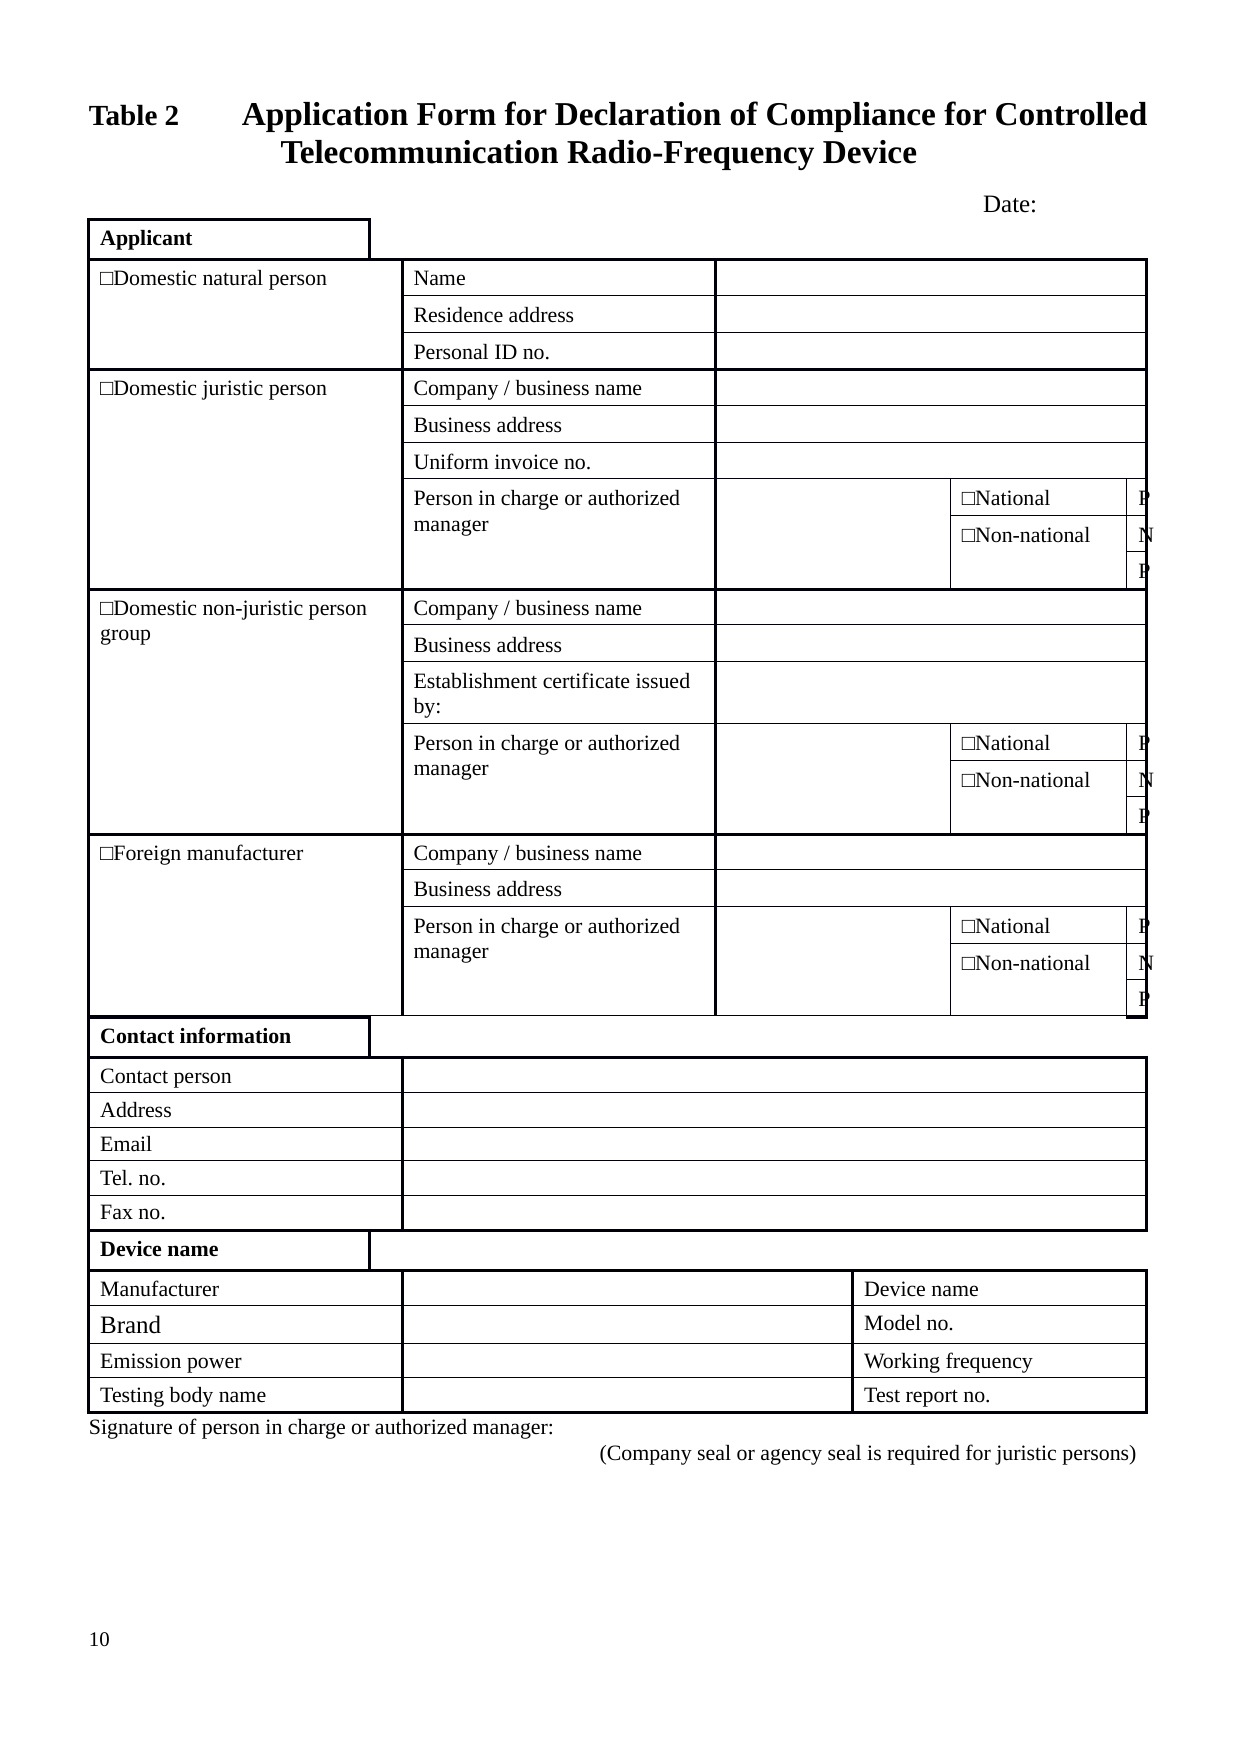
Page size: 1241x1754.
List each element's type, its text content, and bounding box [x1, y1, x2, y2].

table_cell Nationality: [1127, 516, 1145, 551]
table_cell Brand [90, 1306, 401, 1343]
table_cell Model no. [854, 1306, 1145, 1343]
table_cell □National [951, 907, 1126, 942]
table_cell Personal ID no.: [1127, 907, 1145, 942]
table_cell Tel. no. [90, 1161, 401, 1194]
table_cell [717, 662, 1145, 723]
table_cell Passport no.: [1127, 552, 1145, 588]
table_cell Personal ID no.: [1127, 724, 1145, 759]
table_cell Business address [404, 870, 714, 906]
table_cell [717, 296, 1145, 331]
table_cell [717, 724, 950, 832]
table_cell [404, 1196, 1145, 1228]
text (Company seal or agency seal is required for juristic persons) [89, 1439, 1137, 1465]
table_cell Establishment certificate issued by: [404, 662, 714, 723]
text Table 2 Application Form for Declaration of Compliance for Controlled Telecommunication Radio-Frequency Device [89, 94, 1152, 170]
table_cell □Domestic natural person [90, 261, 401, 368]
table_cell Person in charge or authorized manager [404, 907, 714, 1015]
table_cell Business address [404, 406, 714, 441]
table_cell Person in charge or authorized manager [404, 724, 714, 832]
table_cell Device name [90, 1232, 368, 1269]
table_cell Passport no.: [1127, 980, 1145, 1015]
table_cell Device name [854, 1272, 1145, 1305]
table_cell [404, 1161, 1145, 1194]
table_cell Company / business name [404, 591, 714, 624]
table_cell Company / business name [404, 836, 714, 869]
table_cell [404, 1059, 1145, 1092]
table_cell [717, 625, 1145, 661]
table_cell [404, 1306, 851, 1343]
table_cell Uniform invoice no. [404, 443, 714, 478]
table_cell [717, 591, 1145, 624]
table_cell Contact person [90, 1059, 401, 1092]
text Signature of person in charge or authorized manager: [89, 1414, 1152, 1439]
table_cell Fax no. [90, 1196, 401, 1228]
table_cell □Non-national [951, 761, 1126, 832]
table_cell [717, 870, 1145, 906]
table_cell Manufacturer [90, 1272, 401, 1305]
table_cell [717, 836, 1145, 869]
table_cell Emission power [90, 1344, 401, 1377]
table_cell Company / business name [404, 371, 714, 405]
table_cell Name [404, 261, 714, 295]
table_cell [717, 907, 950, 1015]
table_cell □Domestic juristic person [90, 371, 401, 588]
table_cell □Non-national [951, 944, 1126, 1015]
table_cell [404, 1272, 851, 1305]
table_cell [717, 261, 1145, 295]
table_cell [404, 1378, 851, 1411]
text Date: [89, 189, 1137, 218]
table_cell [717, 333, 1145, 368]
table_cell [404, 1128, 1145, 1160]
table_cell □Foreign manufacturer [90, 836, 401, 1015]
table_cell [404, 1344, 851, 1377]
table_cell [717, 443, 1145, 478]
table_cell Working frequency [854, 1344, 1145, 1377]
table_cell Business address [404, 625, 714, 661]
table_cell □National [951, 724, 1126, 759]
table_cell □National [951, 479, 1126, 515]
table_cell Nationality: [1127, 944, 1145, 979]
table_header Applicant [90, 221, 368, 258]
table_cell □Non-national [951, 516, 1126, 588]
table_cell Email [90, 1128, 401, 1160]
table_cell Passport no.: [1127, 797, 1145, 832]
table_cell Person in charge or authorized manager [404, 479, 714, 588]
table_cell □Domestic non-juristic person group [90, 591, 401, 832]
table_cell [717, 406, 1145, 441]
table_cell Testing body name [90, 1378, 401, 1411]
table_cell Address [90, 1093, 401, 1126]
table_cell Test report no. [854, 1378, 1145, 1411]
table_cell [717, 371, 1145, 405]
table_cell Contact information [90, 1019, 368, 1056]
table_cell Residence address [404, 296, 714, 331]
table_cell [404, 1093, 1145, 1126]
table_cell Nationality: [1127, 761, 1145, 796]
table_cell Personal ID no. [404, 333, 714, 368]
table_cell [717, 479, 950, 588]
table_cell Personal ID no.: [1127, 479, 1145, 515]
